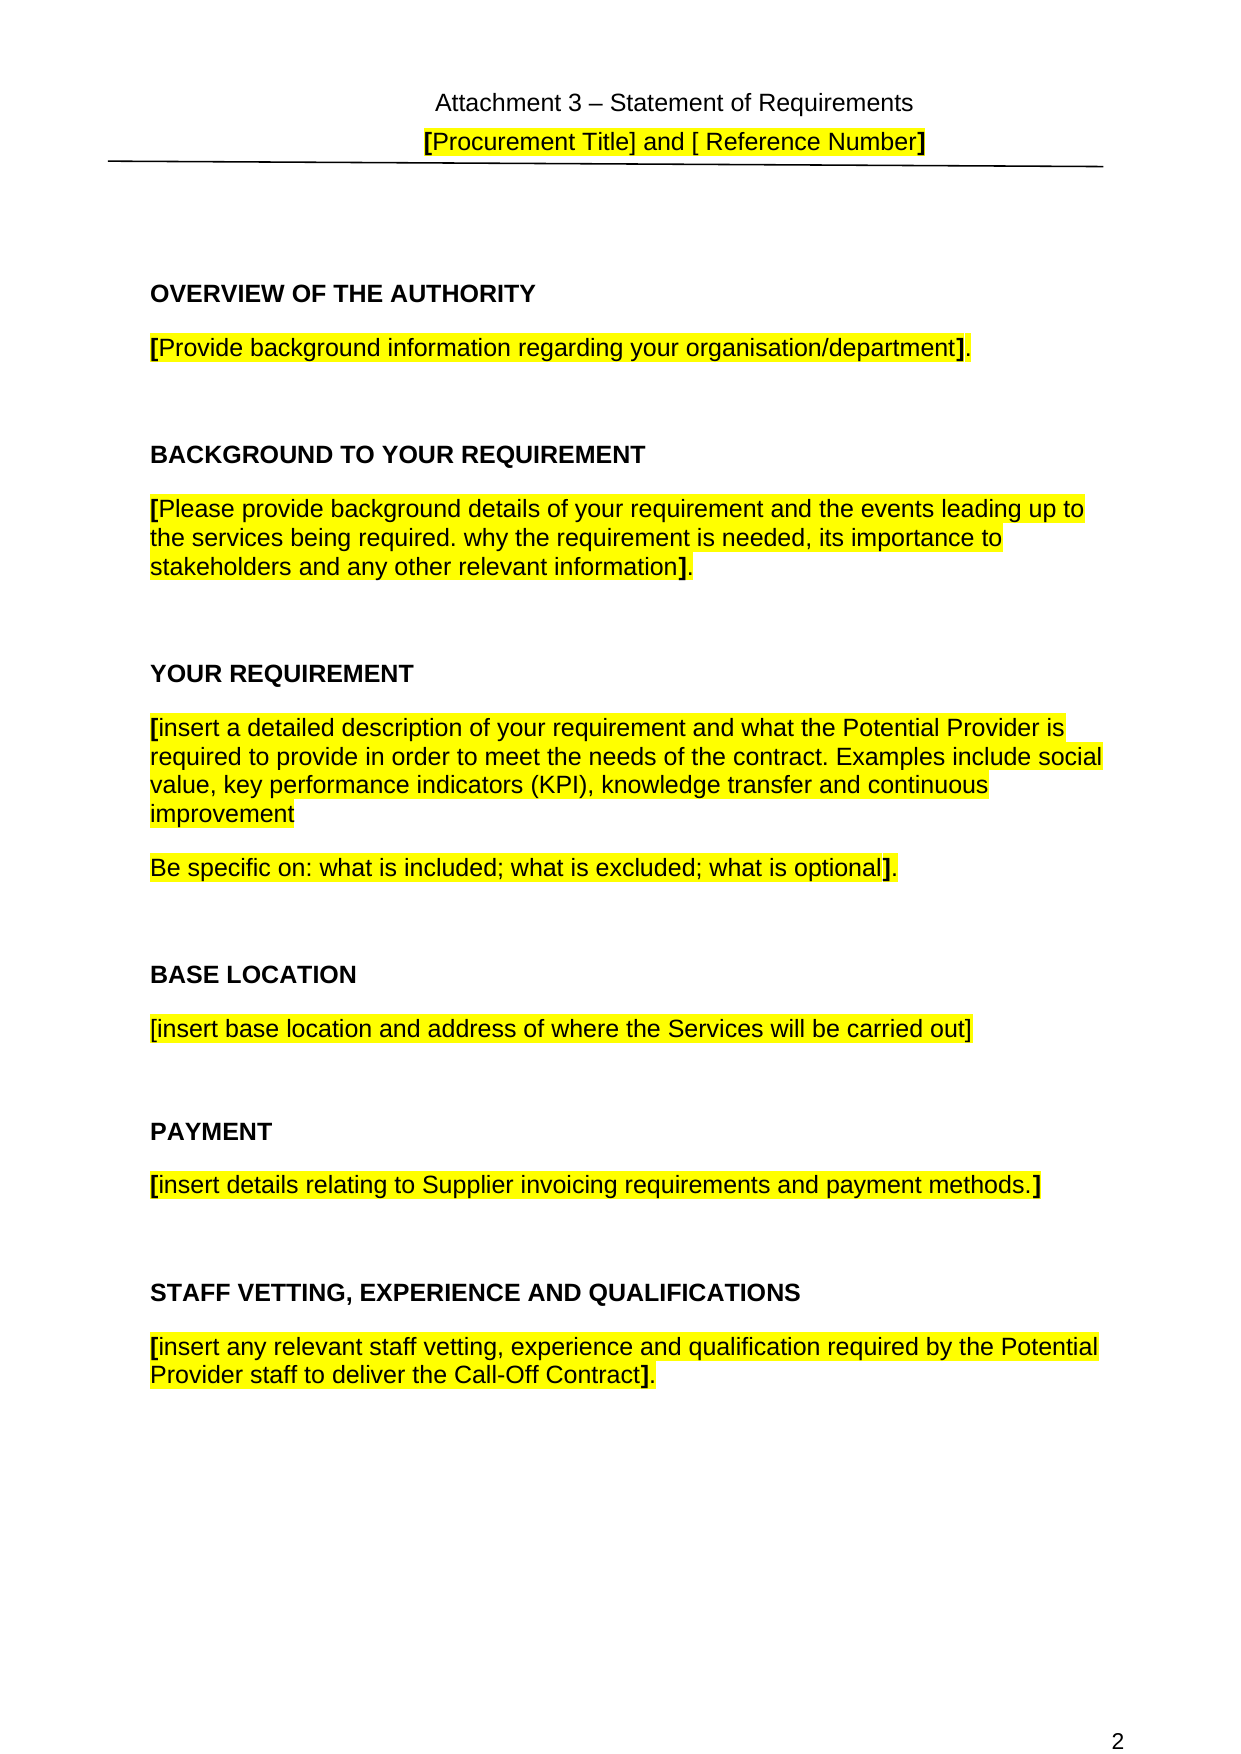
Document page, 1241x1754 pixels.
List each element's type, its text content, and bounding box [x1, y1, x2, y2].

subtitle YOUR REQUIREMENT [150, 659, 1124, 688]
text [insert any relevant staff vetting, experience and qualification required by the Potential Provider staff to deliver the Call-Off Contract]. [150, 1332, 1124, 1389]
text [Please provide background details of your requirement and the events leading up to the services being required. why the requirement is needed, its importance to stakeholders and any other relevant information]. [150, 494, 1124, 580]
text [insert base location and address of where the Services will be carried out] [150, 1014, 1124, 1043]
text Be specific on: what is included; what is excluded; what is optional]. [150, 853, 1124, 882]
text [Provide background information regarding your organisation/department]. [150, 333, 1124, 362]
subtitle STAFF VETTING, EXPERIENCE AND QUALIFICATIONS [150, 1278, 1124, 1307]
subtitle BASE LOCATION [150, 960, 1124, 989]
subtitle PAYMENT [150, 1117, 1124, 1146]
subtitle BACKGROUND TO YOUR REQUIREMENT [150, 440, 1124, 469]
subtitle OVERVIEW OF THE AUTHORITY [150, 279, 1124, 308]
text [insert details relating to Supplier invoicing requirements and payment methods.] [150, 1171, 1124, 1199]
text [insert a detailed description of your requirement and what the Potential Provider is required to provide in order to meet the needs of the contract. Examples include social value, key performance indicators (KPI), knowledge transfer and continuous improvement [150, 713, 1124, 828]
